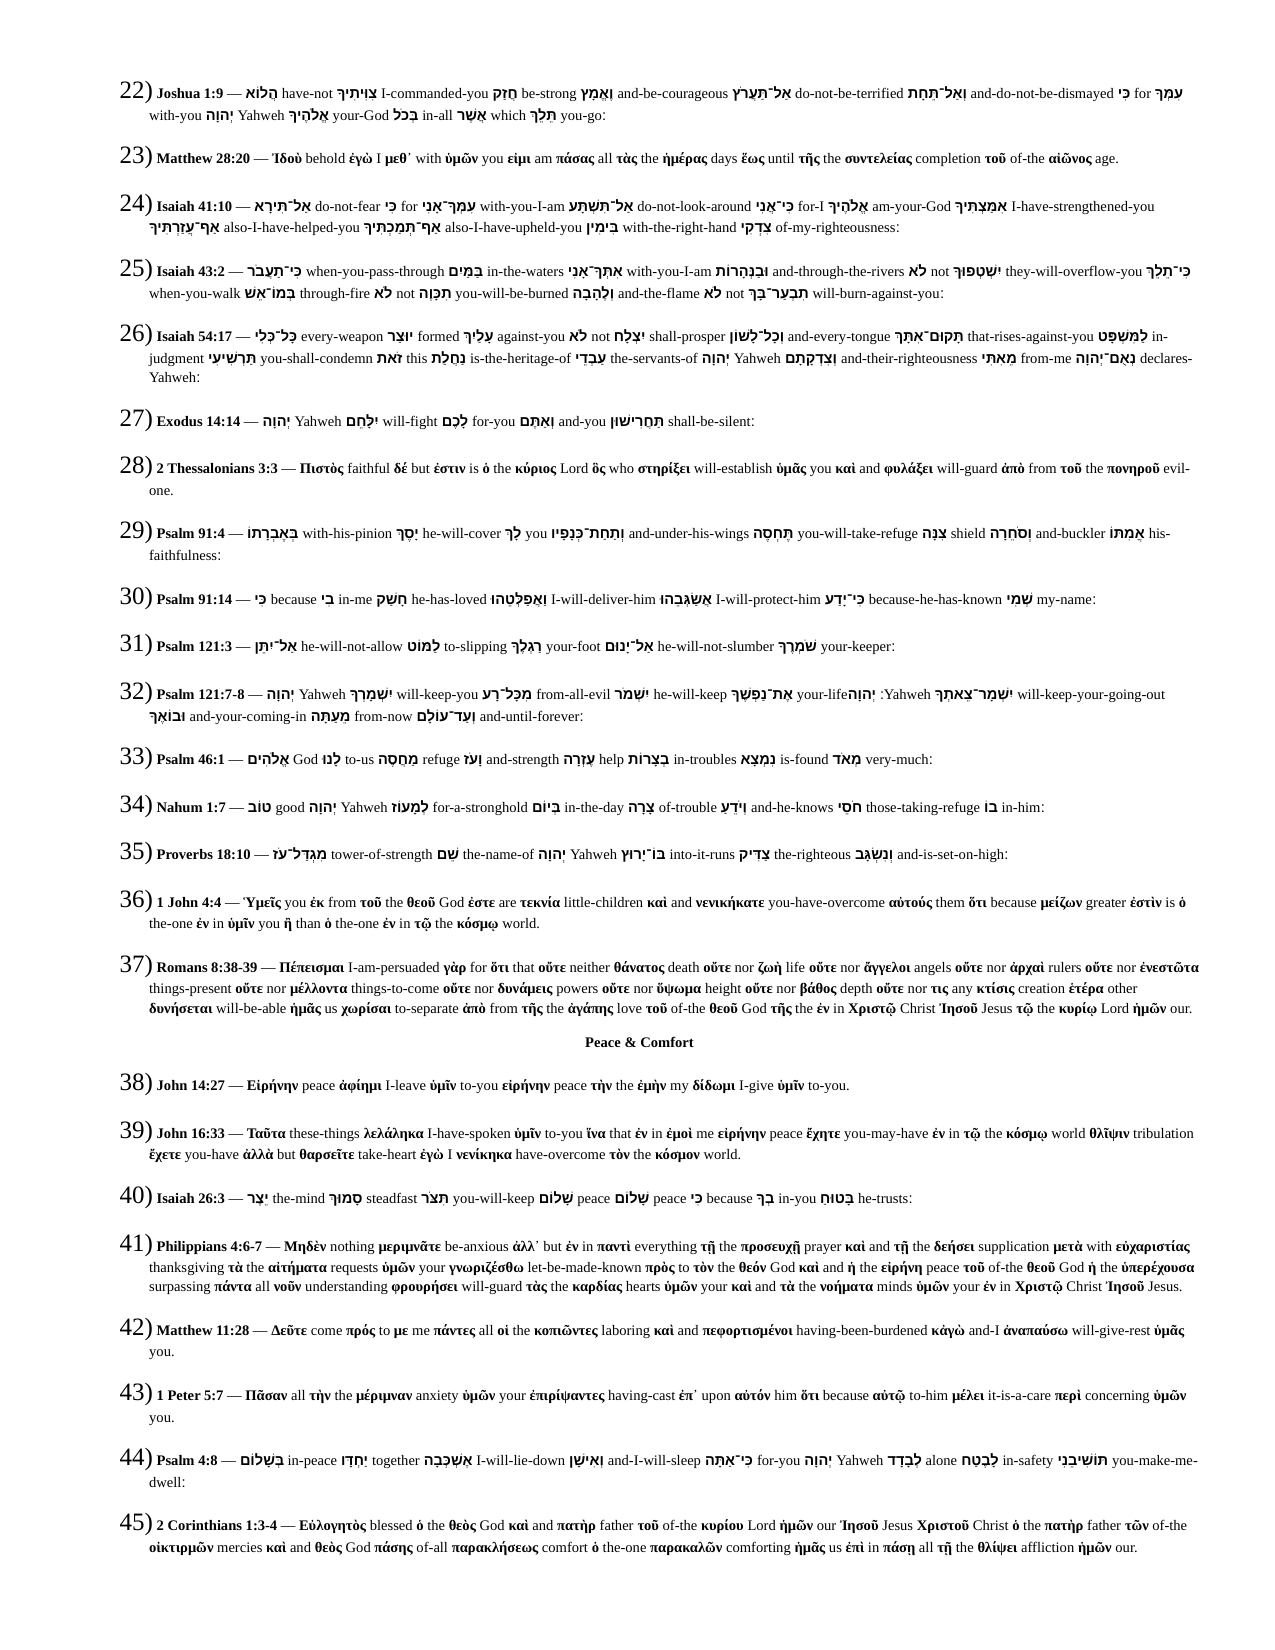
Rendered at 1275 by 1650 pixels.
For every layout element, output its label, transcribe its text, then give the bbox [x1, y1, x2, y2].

list Matthew 28:20 — Ἰδοὺ behold ἐγὼ I μεθ᾽ with ὑμῶν you εἰμι am πάσας all τὰς the ἡμέρας days ἕως until τῆς the συντελείας completion τοῦ of-the αἰῶνος age. [119, 140, 1200, 169]
list 1 Peter 5:7 — Πᾶσαν all τὴν the μέριμναν anxiety ὑμῶν your ἐπιρίψαντες having-cast ἐπ᾽ upon αὐτόν him ὅτι because αὐτῷ to-him μέλει it-is-a-care περὶ concerning ὑμῶν you. [119, 1377, 1200, 1425]
list 1 John 4:4 — Ὑμεῖς you ἐκ from τοῦ the θεοῦ God ἐστε are τεκνία little-children καὶ and νενικήκατε you-have-overcome αὐτούς them ὅτι because μείζων greater ἐστὶν is ὁ the-one ἐν in ὑμῖν you ἢ than ὁ the-one ἐν in τῷ the κόσμῳ world. [119, 884, 1200, 932]
list Psalm 46:1 — אֱלֹהִים God לָנוּ to-us מַחֲסֶה refuge וָעֹז and-strength עֶזְרָה help בְצָרוֹת in-troubles נִמְצָא is-found מְאֹד very-much׃ [119, 741, 1200, 770]
list John 14:27 — Εἰρήνην peace ἀφίημι I-leave ὑμῖν to-you εἰρήνην peace τὴν the ἐμὴν my δίδωμι I-give ὑμῖν to-you. [119, 1067, 1200, 1096]
list Proverbs 18:10 — מִגְדַּל־עֹז tower-of-strength שֵׁם the-name-of יְהוָה Yahweh בּוֹ־יָרוּץ into-it-runs צַדִּיק the-righteous וְנִשְׂגָּב and-is-set-on-high׃ [119, 836, 1200, 865]
list 2 Corinthians 1:3-4 — Εὐλογητὸς blessed ὁ the θεὸς God καὶ and πατὴρ father τοῦ of-the κυρίου Lord ἡμῶν our Ἰησοῦ Jesus Χριστοῦ Christ ὁ the πατὴρ father τῶν of-the οἰκτιρμῶν mercies καὶ and θεὸς God πάσης of-all παρακλήσεως comfort ὁ the-one παρακαλῶν comforting ἡμᾶς us ἐπὶ in πάσῃ all τῇ the θλίψει affliction ἡμῶν our. [119, 1507, 1200, 1555]
list 2 Thessalonians 3:3 — Πιστὸς faithful δέ but ἐστιν is ὁ the κύριος Lord ὃς who στηρίξει will-establish ὑμᾶς you καὶ and φυλάξει will-guard ἀπὸ from τοῦ the πονηροῦ evil-one. [119, 450, 1200, 498]
list Joshua 1:9 — הֲלוֹא have-not צִוִּיתִיךָ I-commanded-you חֲזַק be-strong וֶאֱמָץ and-be-courageous אַל־תַּעֲרֹץ do-not-be-terrified וְאַל־תֵּחָת and-do-not-be-dismayed כִּי for עִמְּךָ with-you יְהוָה Yahweh אֱלֹהֶיךָ your-God בְּכֹל in-all אֲשֶׁר which תֵּלֵךְ you-go׃ [119, 75, 1200, 123]
list Isaiah 26:3 — יֵצֶר the-mind סָמוּךְ steadfast תִּצֹּר you-will-keep שָׁלוֹם peace שָׁלוֹם peace כִּי because בְךָ in-you בָּטוּחַ he-trusts׃ [119, 1180, 1200, 1209]
text Peace & Comfort [75, 1033, 1200, 1050]
list Psalm 121:3 — אַל־יִתֵּן he-will-not-allow לַמּוֹט to-slipping רַגְלֶךָ your-foot אַל־יָנוּם he-will-not-slumber שֹׁמְרֶךָ your-keeper׃ [119, 628, 1200, 657]
list Isaiah 43:2 — כִּי־תַעֲבֹר when-you-pass-through בַּמַּיִם in-the-waters אִתְּךָ־אָנִי with-you-I-am וּבַנְּהָרוֹת and-through-the-rivers לֹא not יִשְׁטְפוּךָ they-will-overflow-you כִּי־תֵלֵךְ when-you-walk בְּמוֹ־אֵשׁ through-fire לֹא not תִכָּוֶה you-will-be-burned וְלֶהָבָה and-the-flame לֹא not תִבְעַר־בָּךְ will-burn-against-you׃ [119, 253, 1200, 301]
list Matthew 11:28 — Δεῦτε come πρός to με me πάντες all οἱ the κοπιῶντες laboring καὶ and πεφορτισμένοι having-been-burdened κἀγὼ and-I ἀναπαύσω will-give-rest ὑμᾶς you. [119, 1312, 1200, 1360]
list Isaiah 41:10 — אַל־תִּירָא do-not-fear כִּי for עִמְּךָ־אָנִי with-you-I-am אַל־תִּשְׁתָּע do-not-look-around כִּי־אֲנִי for-I אֱלֹהֶיךָ am-your-God אִמַּצְתִּיךָ I-have-strengthened-you אַף־עֲזַרְתִּיךָ also-I-have-helped-you אַף־תְּמַכְתִּיךָ also-I-have-upheld-you בִּימִין with-the-right-hand צִדְקִי of-my-righteousness׃ [119, 188, 1200, 236]
list Exodus 14:14 — יְהוָה Yahweh יִלָּחֵם will-fight לָכֶם for-you וְאַתֶּם and-you תַּחֲרִישׁוּן shall-be-silent׃ [119, 403, 1200, 432]
list Philippians 4:6-7 — Μηδὲν nothing μεριμνᾶτε be-anxious ἀλλ᾽ but ἐν in παντὶ everything τῇ the προσευχῇ prayer καὶ and τῇ the δεήσει supplication μετὰ with εὐχαριστίας thanksgiving τὰ the αἰτήματα requests ὑμῶν your γνωριζέσθω let-be-made-known πρὸς to τὸν the θεόν God καὶ and ἡ the εἰρήνη peace τοῦ of-the θεοῦ God ἡ the ὑπερέχουσα surpassing πάντα all νοῦν understanding φρουρήσει will-guard τὰς the καρδίας hearts ὑμῶν your καὶ and τὰ the νοήματα minds ὑμῶν your ἐν in Χριστῷ Christ Ἰησοῦ Jesus. [119, 1228, 1200, 1295]
list Romans 8:38-39 — Πέπεισμαι I-am-persuaded γὰρ for ὅτι that οὔτε neither θάνατος death οὔτε nor ζωὴ life οὔτε nor ἄγγελοι angels οὔτε nor ἀρχαὶ rulers οὔτε nor ἐνεστῶτα things-present οὔτε nor μέλλοντα things-to-come οὔτε nor δυνάμεις powers οὔτε nor ὕψωμα height οὔτε nor βάθος depth οὔτε nor τις any κτίσις creation ἑτέρα other δυνήσεται will-be-able ἡμᾶς us χωρίσαι to-separate ἀπὸ from τῆς the ἀγάπης love τοῦ of-the θεοῦ God τῆς the ἐν in Χριστῷ Christ Ἰησοῦ Jesus τῷ the κυρίῳ Lord ἡμῶν our. [119, 949, 1200, 1016]
list Nahum 1:7 — טוֹב good יְהוָה Yahweh לְמָעוֹז for-a-stronghold בְּיוֹם in-the-day צָרָה of-trouble וְיֹדֵעַ and-he-knows חֹסֵי those-taking-refuge בוֹ in-him׃ [119, 789, 1200, 817]
list Psalm 121:7-8 — יְהוָה Yahweh יִשְׁמָרְךָ will-keep-you מִכָּל־רָע from-all-evil יִשְׁמֹר he-will-keep אֶת־נַפְשֶׁךָ your-life׃ יְהוָה Yahweh יִשְׁמָר־צֵאתְךָ will-keep-your-going-out וּבוֹאֶךָ and-your-coming-in מֵעַתָּה from-now וְעַד־עוֹלָם and-until-forever׃ [119, 676, 1200, 724]
list Psalm 91:14 — כִּי because בִי in-me חָשַׁק he-has-loved וַאֲפַלְּטֵהוּ I-will-deliver-him אֲשַׂגְּבֵהוּ I-will-protect-him כִּי־יָדַע because-he-has-known שְׁמִי my-name׃ [119, 581, 1200, 609]
list Isaiah 54:17 — כָּל־כְּלִי every-weapon יוּצַר formed עָלַיִךְ against-you לֹא not יִצְלָח shall-prosper וְכָל־לָשׁוֹן and-every-tongue תָּקוּם־אִתָּךְ that-rises-against-you לַמִּשְׁפָּט in-judgment תַּרְשִׁיעִי you-shall-condemn זֹאת this נַחֲלַת is-the-heritage-of עַבְדֵי the-servants-of יְהוָה Yahweh וְצִדְקָתָם and-their-righteousness מֵאִתִּי from-me נְאֻם־יְהוָה declares-Yahweh׃ [119, 318, 1200, 386]
list John 16:33 — Ταῦτα these-things λελάληκα I-have-spoken ὑμῖν to-you ἵνα that ἐν in ἐμοὶ me εἰρήνην peace ἔχητε you-may-have ἐν in τῷ the κόσμῳ world θλῖψιν tribulation ἔχετε you-have ἀλλὰ but θαρσεῖτε take-heart ἐγὼ I νενίκηκα have-overcome τὸν the κόσμον world. [119, 1115, 1200, 1163]
list Psalm 91:4 — בְּאֶבְרָתוֹ with-his-pinion יָסֶךְ he-will-cover לָךְ you וְתַחַת־כְּנָפָיו and-under-his-wings תֶּחְסֶה you-will-take-refuge צִנָּה shield וְסֹחֵרָה and-buckler אֲמִתּוֹ his-faithfulness׃ [119, 516, 1200, 564]
list Psalm 4:8 — בְּשָׁלוֹם in-peace יַחְדָּו together אֶשְׁכְּבָה I-will-lie-down וְאִישָׁן and-I-will-sleep כִּי־אַתָּה for-you יְהוָה Yahweh לְבָדָד alone לָבֶטַח in-safety תּוֹשִׁיבֵנִי you-make-me-dwell׃ [119, 1442, 1200, 1490]
